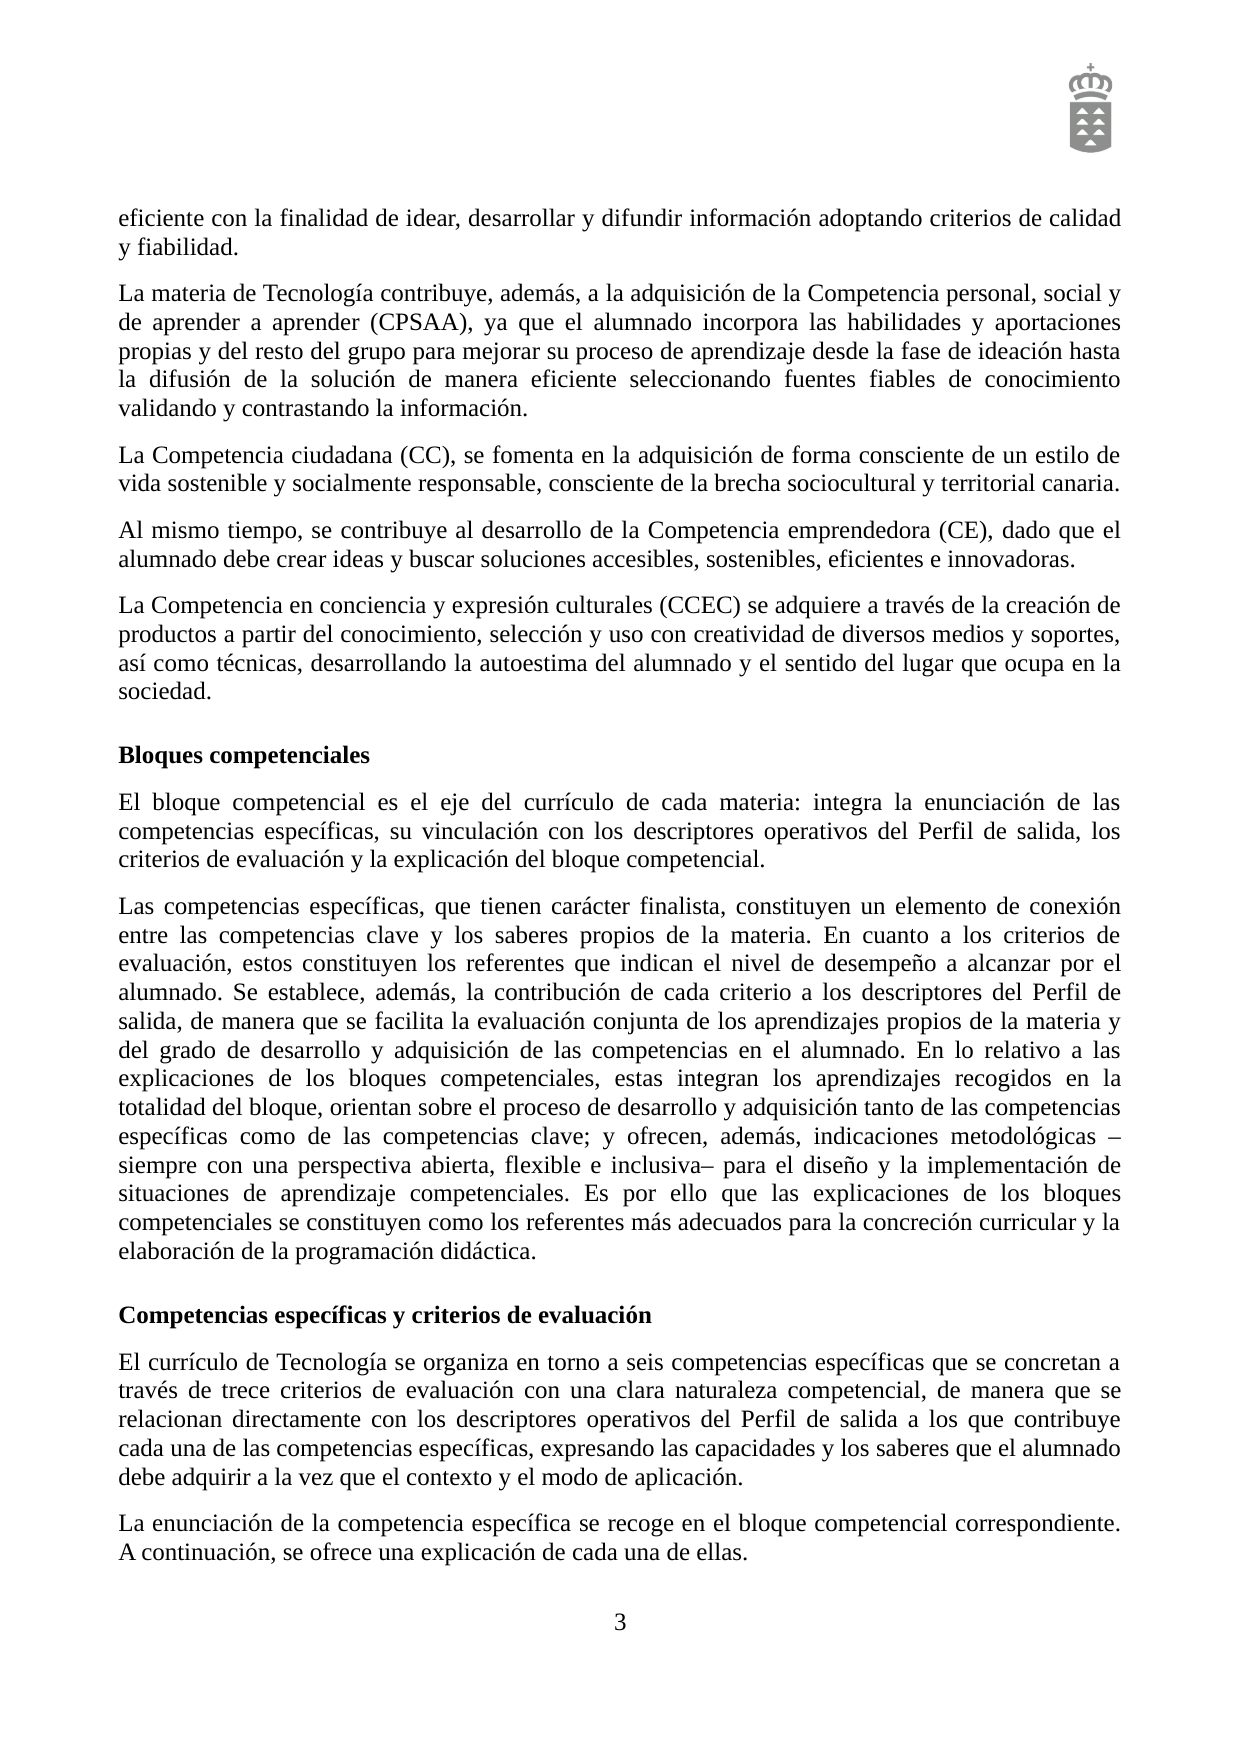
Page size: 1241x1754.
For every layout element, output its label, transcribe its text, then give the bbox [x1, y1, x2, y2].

text La Competencia en conciencia y expresión culturales (CCEC) se adquiere a través de la creación de productos a partir del conocimiento, selección y uso con creatividad de diversos medios y soportes, así como técnicas, desarrollando la autoestima del alumnado y el sentido del lugar que ocupa en la sociedad. [118, 590, 1122, 705]
subtitle Bloques competenciales [118, 741, 1122, 769]
text La enunciación de la competencia específica se recoge en el bloque competencial correspondiente. A continuación, se ofrece una explicación de cada una de ellas. [118, 1508, 1122, 1566]
text eficiente con la finalidad de idear, desarrollar y difundir información adoptando criterios de calidad y fiabilidad. [118, 203, 1122, 261]
text El bloque competencial es el eje del currículo de cada materia: integra la enunciación de las competencias específicas, su vinculación con los descriptores operativos del Perfil de salida, los criterios de evaluación y la explicación del bloque competencial. [118, 787, 1122, 873]
text El currículo de Tecnología se organiza en torno a seis competencias específicas que se concretan a través de trece criterios de evaluación con una clara naturaleza competencial, de manera que se relacionan directamente con los descriptores operativos del Perfil de salida a los que contribuye cada una de las competencias específicas, expresando las capacidades y los saberes que el alumnado debe adquirir a la vez que el contexto y el modo de aplicación. [118, 1347, 1122, 1490]
text La Competencia ciudadana (CC), se fomenta en la adquisición de forma consciente de un estilo de vida sostenible y socialmente responsable, consciente de la brecha sociocultural y territorial canaria. [118, 440, 1122, 497]
text Al mismo tiempo, se contribuye al desarrollo de la Competencia emprendedora (CE), dado que el alumnado debe crear ideas y buscar soluciones accesibles, sostenibles, eficientes e innovadoras. [118, 515, 1122, 572]
text Las competencias específicas, que tienen carácter finalista, constituyen un elemento de conexión entre las competencias clave y los saberes propios de la materia. En cuanto a los criterios de evaluación, estos constituyen los referentes que indican el nivel de desempeño a alcanzar por el alumnado. Se establece, además, la contribución de cada criterio a los descriptores del Perfil de salida, de manera que se facilita la evaluación conjunta de los aprendizajes propios de la materia y del grado de desarrollo y adquisición de las competencias en el alumnado. En lo relativo a las explicaciones de los bloques competenciales, estas integran los aprendizajes recogidos en la totalidad del bloque, orientan sobre el proceso de desarrollo y adquisición tanto de las competencias específicas como de las competencias clave; y ofrecen, además, indicaciones metodológicas –siempre con una perspectiva abierta, flexible e inclusiva– para el diseño y la implementación de situaciones de aprendizaje competenciales. Es por ello que las explicaciones de los bloques competenciales se constituyen como los referentes más adecuados para la concreción curricular y la elaboración de la programación didáctica. [118, 891, 1122, 1265]
picture [1068, 63, 1113, 153]
text La materia de Tecnología contribuye, además, a la adquisición de la Competencia personal, social y de aprender a aprender (CPSAA), ya que el alumnado incorpora las habilidades y aportaciones propias y del resto del grupo para mejorar su proceso de aprendizaje desde la fase de ideación hasta la difusión de la solución de manera eficiente seleccionando fuentes fiables de conocimiento validando y contrastando la información. [118, 278, 1122, 422]
subtitle Competencias específicas y criterios de evaluación [118, 1300, 1122, 1329]
